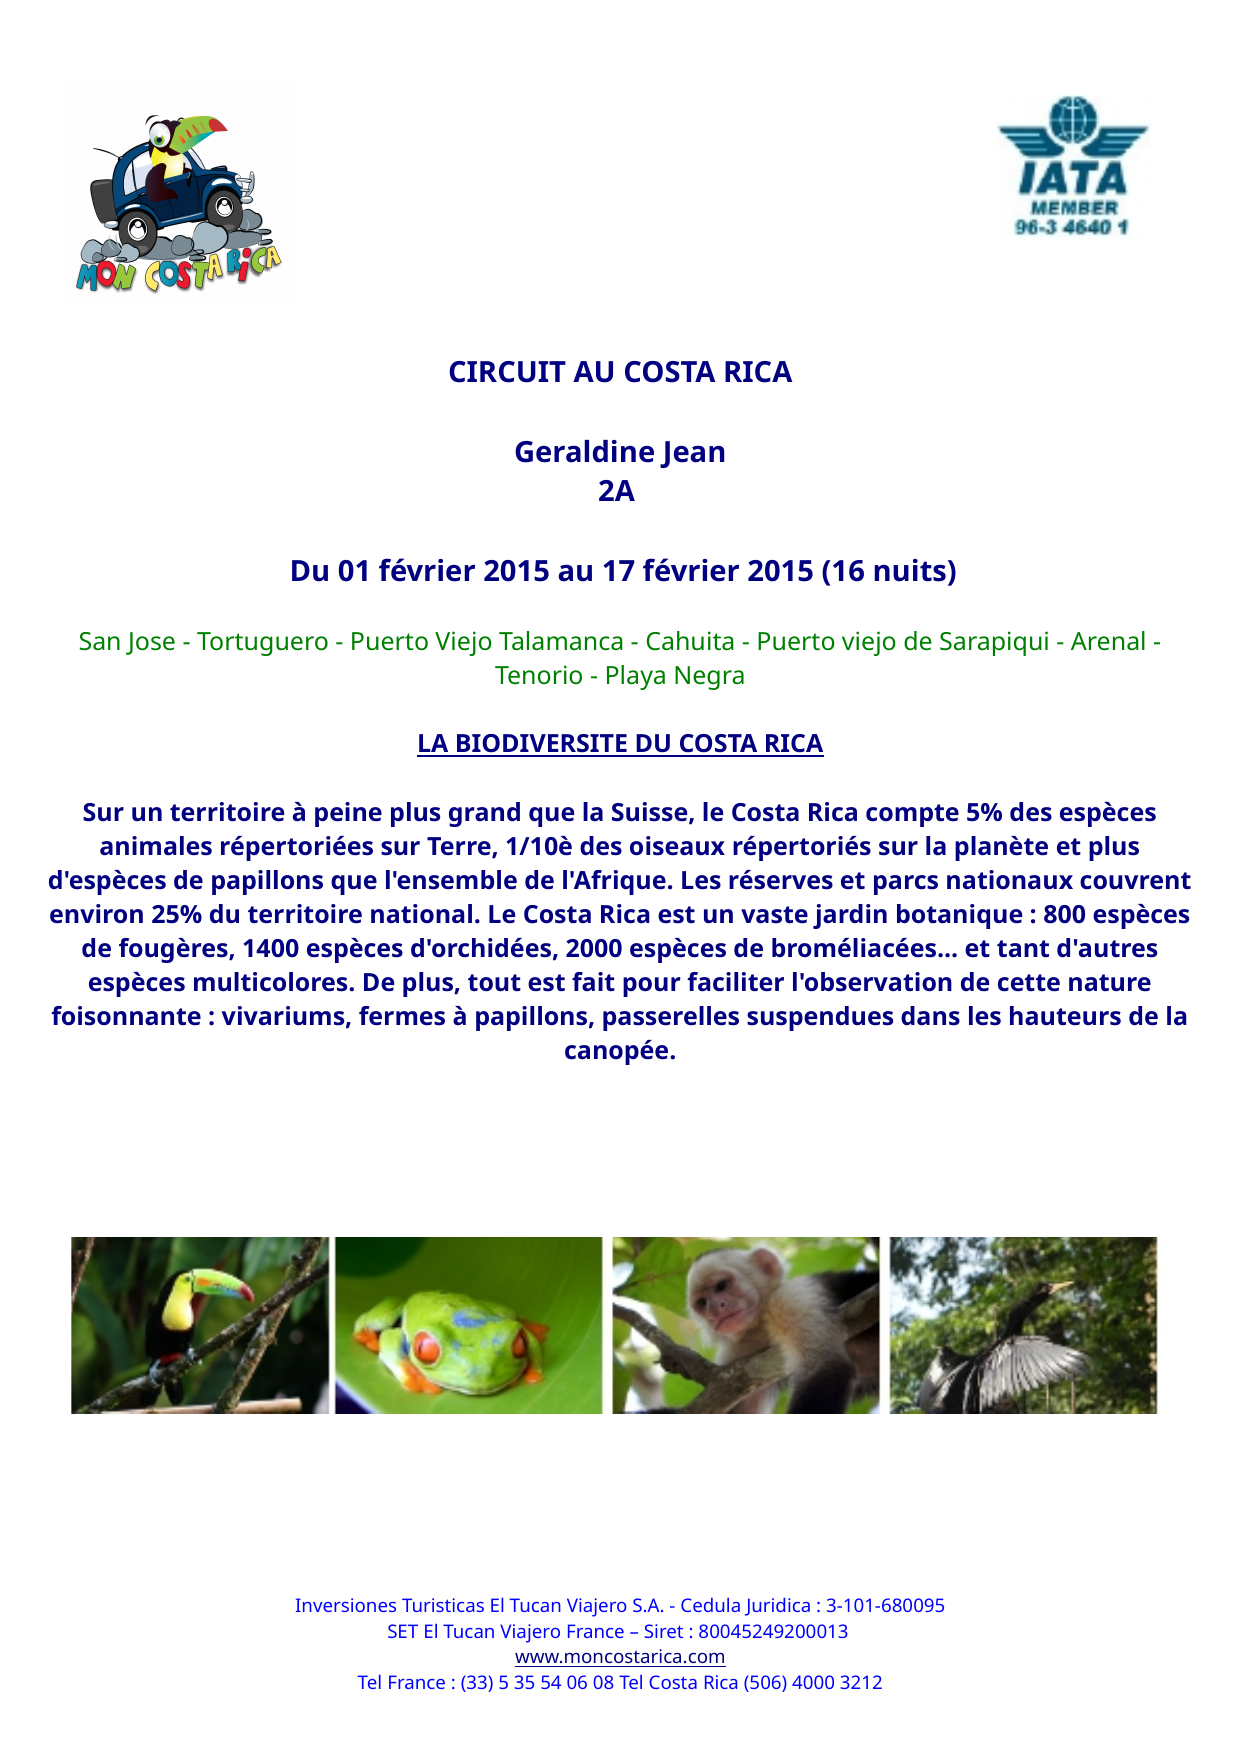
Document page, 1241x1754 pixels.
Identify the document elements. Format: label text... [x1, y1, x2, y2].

table_header [620, 59, 1193, 352]
text Geraldine Jean [47, 431, 1193, 471]
picture [997, 95, 1151, 240]
text Du 01 février 2015 au 17 février 2015 (16 nuits) [47, 550, 1193, 590]
picture [71, 1237, 1169, 1414]
picture [60, 80, 297, 307]
text CIRCUIT AU COSTA RICA [47, 352, 1193, 391]
text 2A [47, 471, 1193, 510]
table_header [47, 59, 620, 352]
text Sur un territoire à peine plus grand que la Suisse, le Costa Rica compte 5% des espèces animales répertoriées sur Terre, 1/10è des oiseaux répertoriés sur la planète et plus d'espèces de papillons que l'ensemble de l'Afrique. Les réserves et parcs nationaux couvrent environ 25% du territoire national. Le Costa Rica est un vaste jardin botanique : 800 espèces de fougères, 1400 espèces d'orchidées, 2000 espèces de broméliacées... et tant d'autres espèces multicolores. De plus, tout est fait pour faciliter l'observation de cette nature foisonnante : vivariums, fermes à papillons, passerelles suspendues dans les hauteurs de la canopée. [47, 794, 1193, 1067]
text LA BIODIVERSITE DU COSTA RICA [47, 726, 1193, 760]
text San Jose - Tortuguero - Puerto Viejo Talamanca - Cahuita - Puerto viejo de Sarapiqui - Arenal - Tenorio - Playa Negra [47, 624, 1193, 692]
